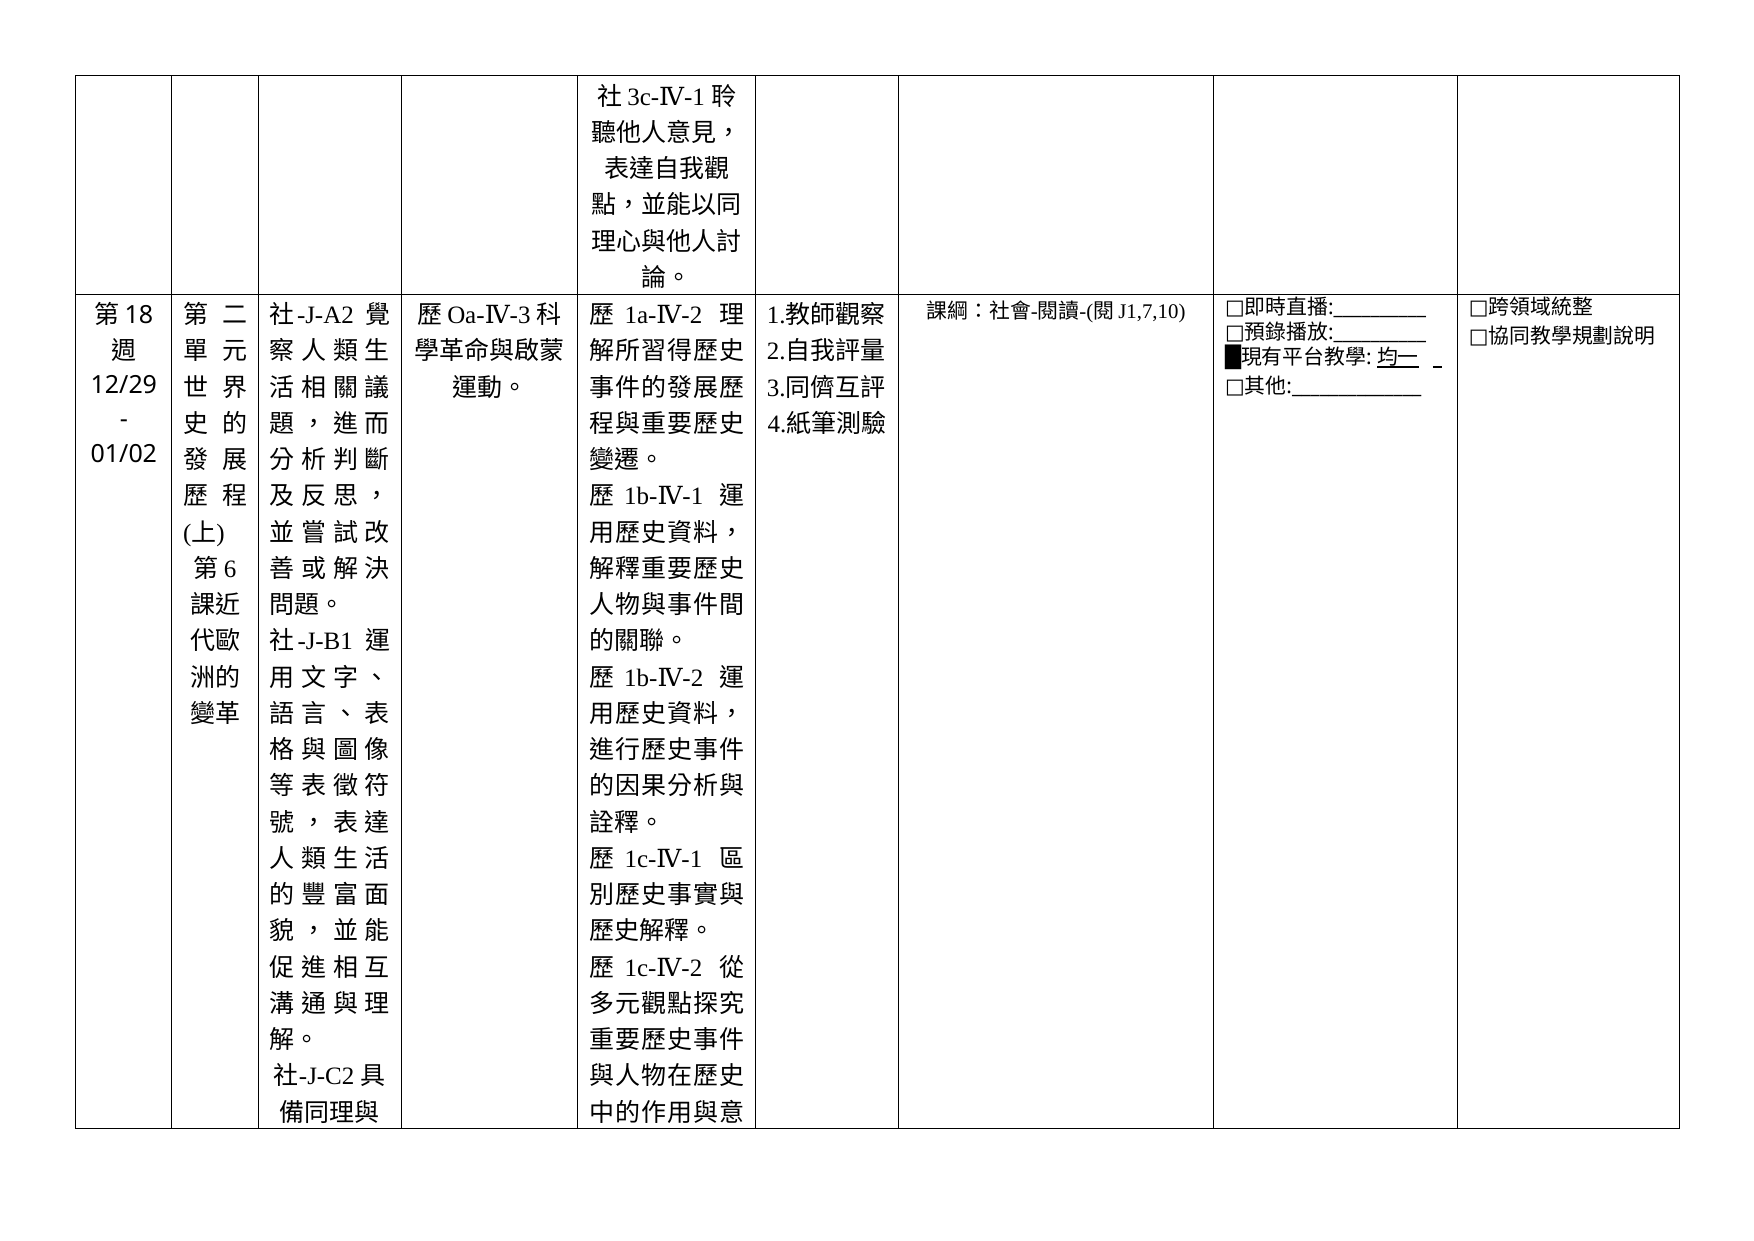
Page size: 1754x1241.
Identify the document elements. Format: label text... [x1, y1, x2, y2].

table_cell 課綱：社會-閱讀-(閱J1,7,10) [899, 295, 1213, 1128]
table_cell [172, 76, 258, 293]
table_cell □跨領域統整 □協同教學規劃說明 [1458, 295, 1679, 1128]
table_cell [756, 76, 898, 293]
table_cell [1214, 76, 1457, 293]
table_cell 1.教師觀察 2.自我評量 3.同儕互評 4.紙筆測驗 [756, 295, 898, 1128]
table_cell 第18週 12/29-01/02 [76, 295, 171, 1128]
table_cell 社-J-A2 覺察人類生活相關議題，進而分析判斷及反思，並嘗試改善或解決問題。 社-J-B1 運用文字、語言、表格與圖像等表徵符號，表達人類生活的豐富面貌，並能促進相互溝通與理解。 社-J-C2 具備同理與 [259, 295, 401, 1128]
table_cell [899, 76, 1213, 293]
table_cell [1458, 76, 1679, 293]
table_cell 第二單元 世界史的發展歷程(上) 第6課近代歐洲的變革 [172, 295, 258, 1128]
table_cell 社3c-Ⅳ-1 聆聽他人意見，表達自我觀點，並能以同理心與他人討論。 [578, 76, 755, 293]
table_cell 歷Oa-Ⅳ-3 科學革命與啟蒙運動。 [402, 295, 577, 1128]
table_cell [259, 76, 401, 293]
table_cell [402, 76, 577, 293]
table_cell 歷1a-Ⅳ-2 理解所習得歷史事件的發展歷程與重要歷史變遷。 歷1b-Ⅳ-1 運用歷史資料，解釋重要歷史人物與事件間的關聯。 歷1b-Ⅳ-2 運用歷史資料，進行歷史事件的因果分析與詮釋。 歷1c-Ⅳ-1 區別歷史事實與歷史解釋。 歷1c-Ⅳ-2 從多元觀點探究重要歷史事件與人物在歷史中的作用與意 [578, 295, 755, 1128]
table_cell □即時直播:__________ □預錄播放:__________ █現有平台教學: 均一 □其他:______________ [1214, 295, 1457, 1128]
table_cell [76, 76, 171, 293]
